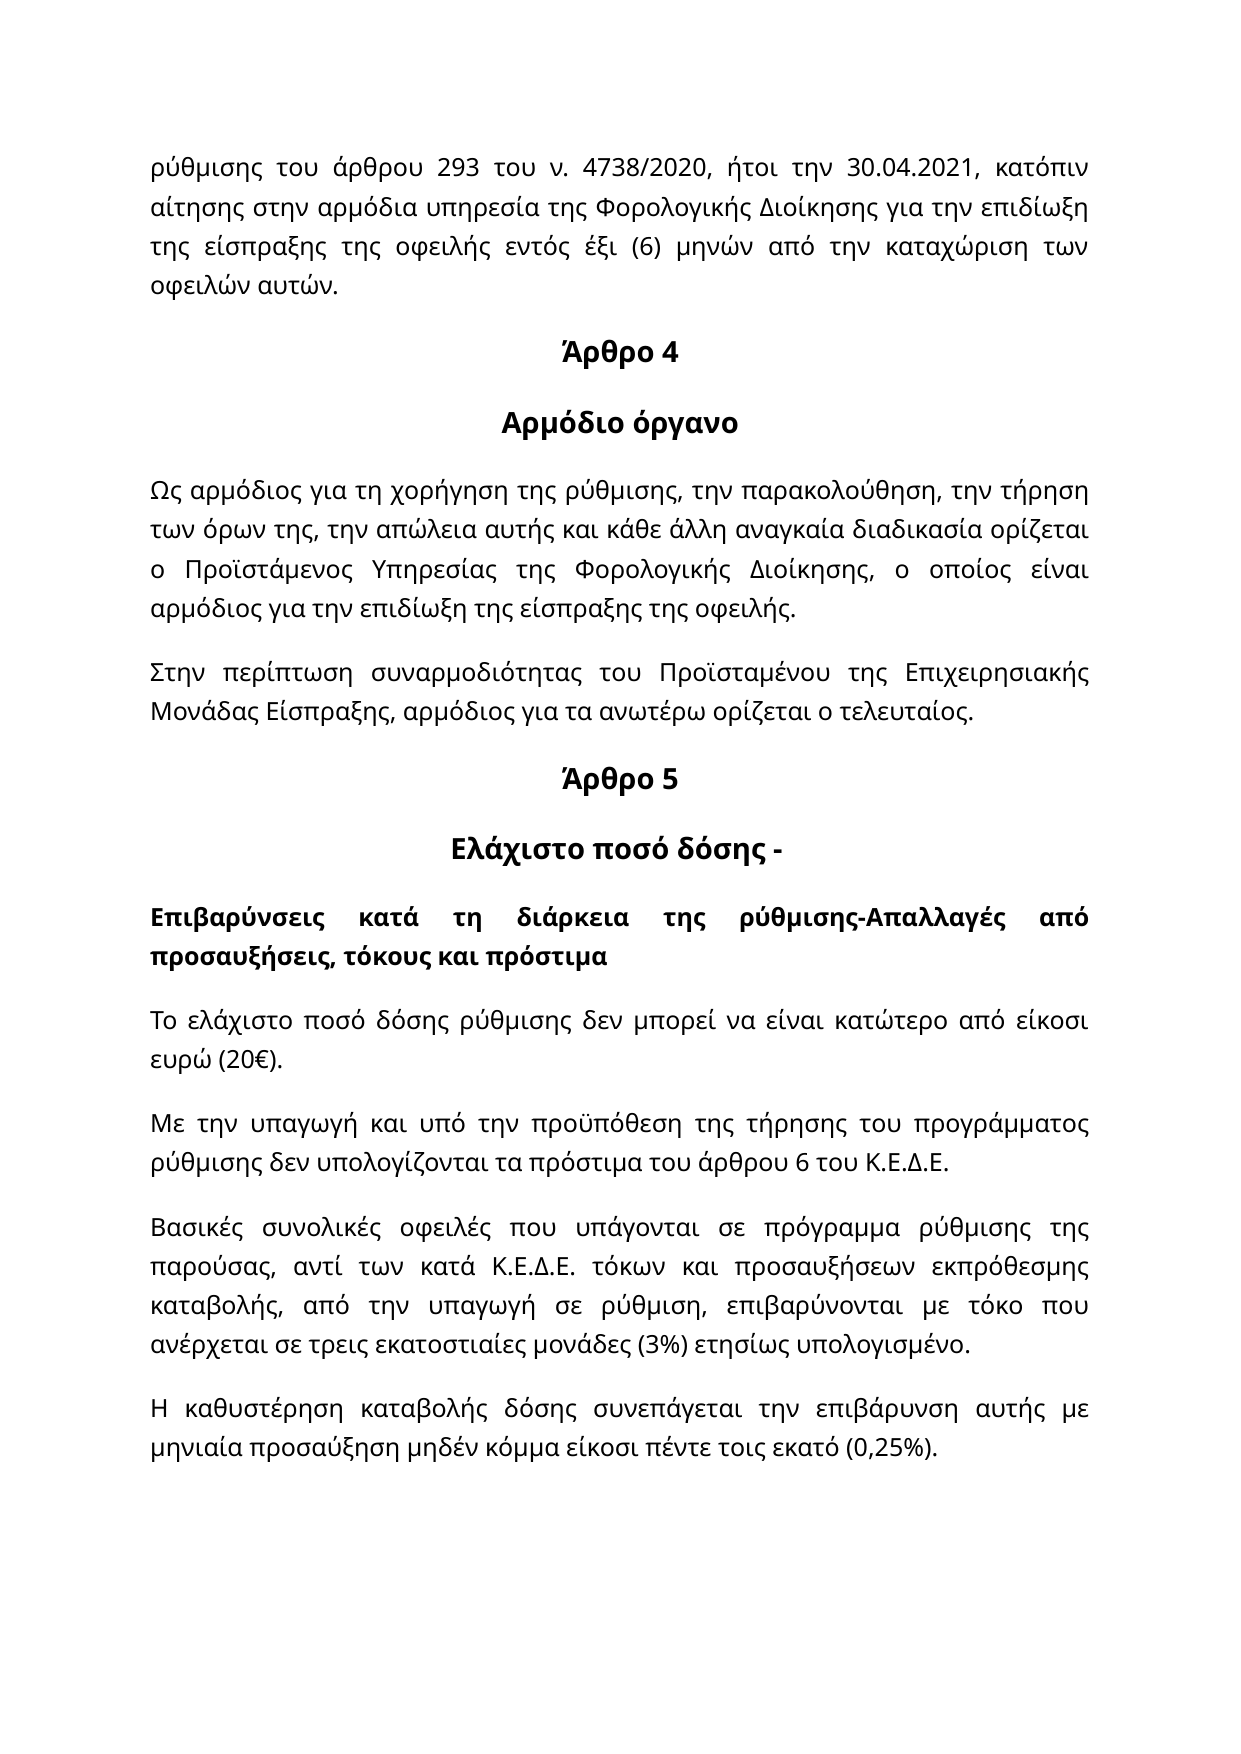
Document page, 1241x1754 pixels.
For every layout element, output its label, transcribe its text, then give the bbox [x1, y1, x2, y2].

text Το ελάχιστο ποσό δόσης ρύθμισης δεν μπορεί να είναι κατώτερο από είκοσι ευρώ (20€). [150, 1002, 1090, 1076]
subtitle Άρθρο 4 [150, 332, 1090, 371]
subtitle Άρθρο 5 [150, 758, 1090, 798]
text Βασικές συνολικές οφειλές που υπάγονται σε πρόγραμμα ρύθμισης της παρούσας, αντί των κατά Κ.Ε.Δ.Ε. τόκων και προσαυξήσεων εκπρόθεσμης καταβολής, από την υπαγωγή σε ρύθμιση, επιβαρύνονται με τόκο που ανέρχεται σε τρεις εκατοστιαίες μονάδες (3%) ετησίως υπολογισμένο. [150, 1209, 1090, 1361]
text Η καθυστέρηση καταβολής δόσης συνεπάγεται την επιβάρυνση αυτής με μηνιαία προσαύξηση μηδέν κόμμα είκοσι πέντε τοις εκατό (0,25%). [150, 1391, 1090, 1464]
subtitle Αρμόδιο όργανο [150, 402, 1090, 442]
text ρύθμισης του άρθρου 293 του ν. 4738/2020, ήτοι την 30.04.2021, κατόπιν αίτησης στην αρμόδια υπηρεσία της Φορολογικής Διοίκησης για την επιδίωξη της είσπραξης της οφειλής εντός έξι (6) μηνών από την καταχώριση των οφειλών αυτών. [150, 150, 1090, 302]
subtitle Ελάχιστο ποσό δόσης - [150, 828, 1090, 868]
text Επιβαρύνσεις κατά τη διάρκεια της ρύθμισης-Απαλλαγές από προσαυξήσεις, τόκους και πρόστιμα [150, 899, 1090, 972]
text Με την υπαγωγή και υπό την προϋπόθεση της τήρησης του προγράμματος ρύθμισης δεν υπολογίζονται τα πρόστιμα του άρθρου 6 του Κ.Ε.Δ.Ε. [150, 1106, 1090, 1179]
text Στην περίπτωση συναρμοδιότητας του Προϊσταμένου της Επιχειρησιακής Μονάδας Είσπραξης, αρμόδιος για τα ανωτέρω ορίζεται ο τελευταίος. [150, 654, 1090, 728]
text Ως αρμόδιος για τη χορήγηση της ρύθμισης, την παρακολούθηση, την τήρηση των όρων της, την απώλεια αυτής και κάθε άλλη αναγκαία διαδικασία ορίζεται ο Προϊστάμενος Υπηρεσίας της Φορολογικής Διοίκησης, ο οποίος είναι αρμόδιος για την επιδίωξη της είσπραξης της οφειλής. [150, 473, 1090, 624]
